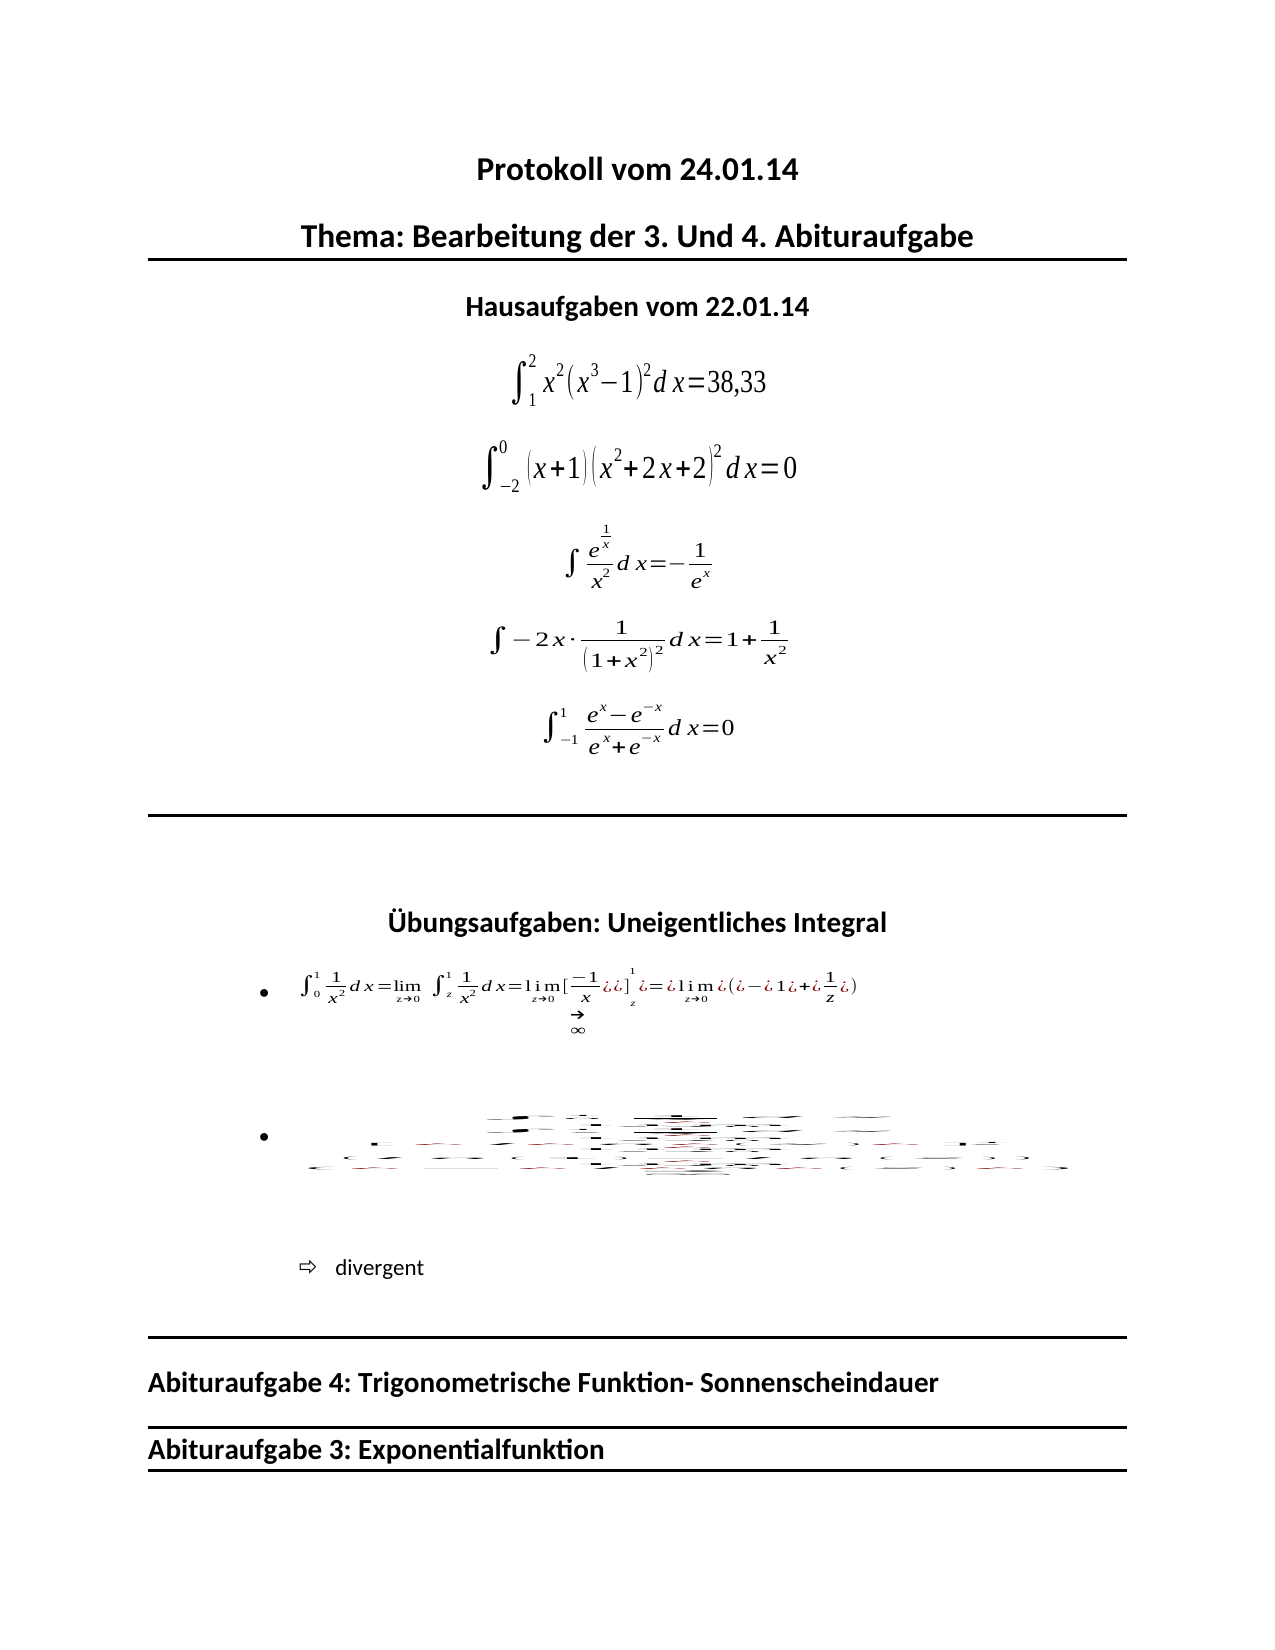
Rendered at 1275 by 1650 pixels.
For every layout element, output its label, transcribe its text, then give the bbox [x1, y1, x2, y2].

text Übungsaufgaben: Uneigentliches Integral [148, 904, 1127, 940]
text Abituraufgabe 4: Trigonometrische Funktion- Sonnenscheindauer [148, 1364, 1127, 1399]
list divergent [298, 1253, 1127, 1281]
text Abituraufgabe 3: Exponentialfunktion [148, 1429, 1127, 1469]
text Hausaufgaben vom 22.01.14 [148, 288, 1127, 324]
text Thema: Bearbeitung der 3. Und 4. Abituraufgabe [148, 215, 1127, 258]
text Protokoll vom 24.01.14 [148, 148, 1127, 188]
